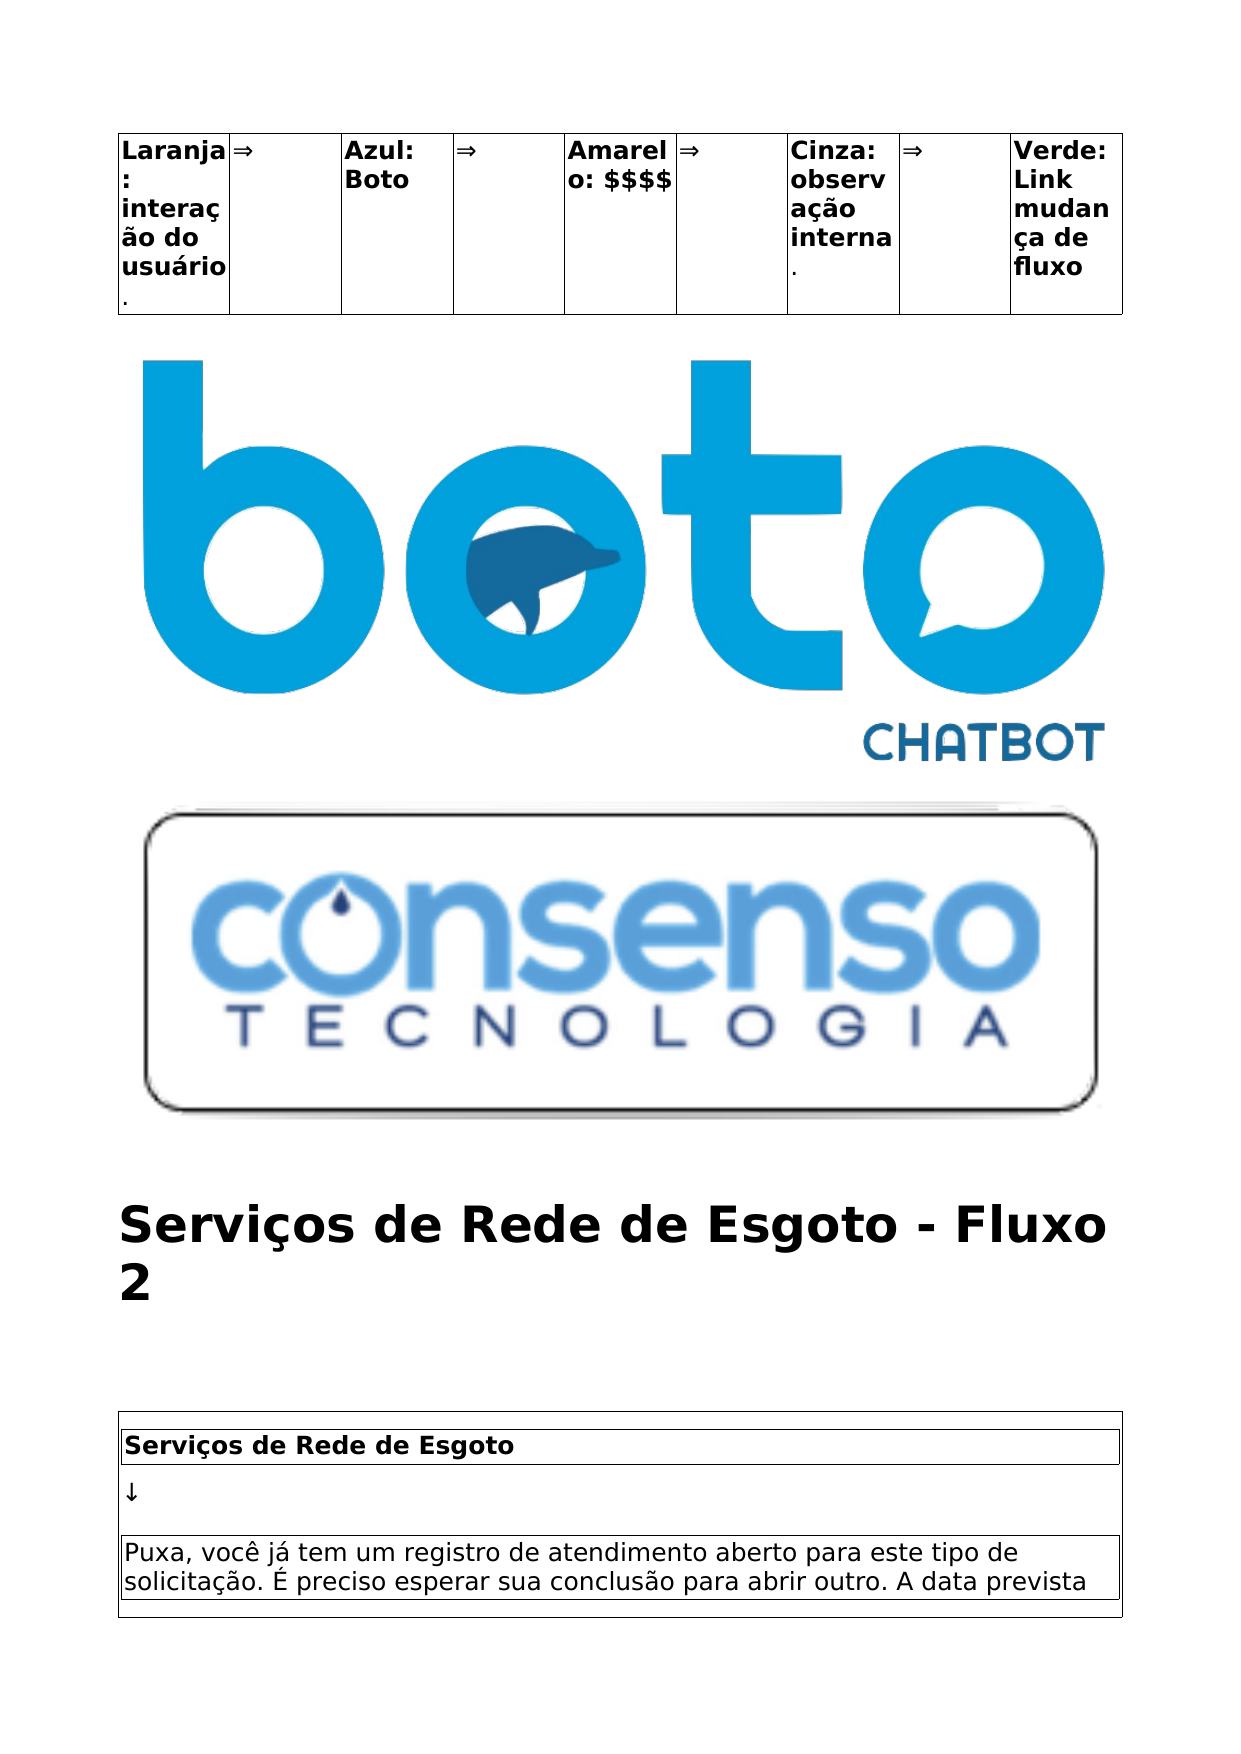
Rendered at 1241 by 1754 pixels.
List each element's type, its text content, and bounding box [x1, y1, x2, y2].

table_header ⇒ [454, 134, 564, 314]
table_header ⇒ [230, 134, 341, 314]
table_header Serviços de Rede de Esgoto [122, 1430, 1119, 1463]
table_header ↓ [119, 1412, 1122, 1617]
table_header Azul: Boto [342, 134, 453, 314]
subtitle Serviços de Rede de Esgoto - Fluxo 2 [118, 1196, 1122, 1312]
table_header Laranja: interação do usuário. [119, 134, 229, 314]
picture [118, 328, 1123, 785]
table_header ⇒ [900, 134, 1010, 314]
table_header Verde: Link mudança de fluxo [1011, 134, 1122, 314]
picture [118, 797, 1123, 1147]
table_header Cinza: observação interna. [788, 134, 899, 314]
table_header Puxa, você já tem um registro de atendimento aberto para este tipo de solicitação. É preciso esperar sua conclusão para abrir outro. A data prevista [122, 1536, 1119, 1599]
table_header Amarelo: $$$$ [565, 134, 676, 314]
table_header ⇒ [677, 134, 787, 314]
